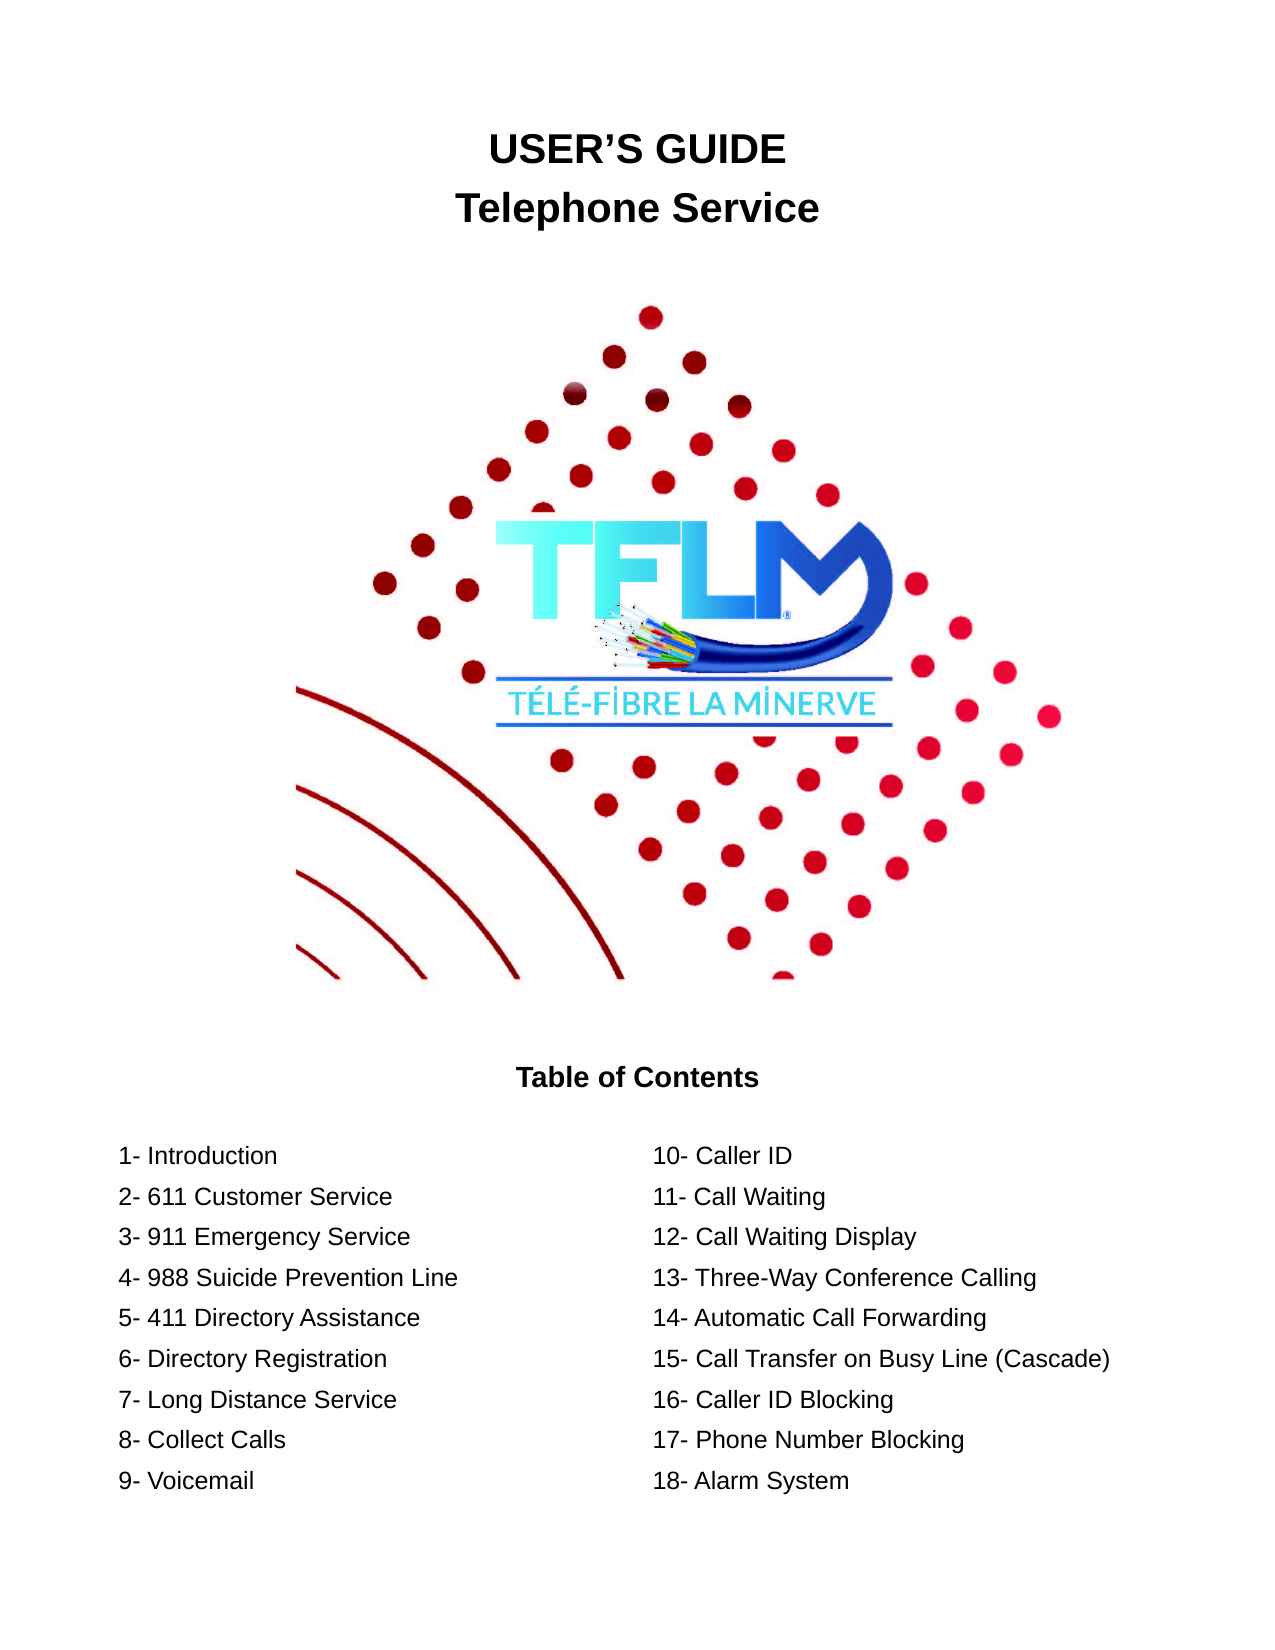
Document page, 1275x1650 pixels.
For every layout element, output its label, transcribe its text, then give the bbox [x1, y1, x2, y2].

text 14- Automatic Call Forwarding [652, 1303, 1157, 1332]
text 2- 611 Customer Service [118, 1182, 623, 1210]
text 6- Directory Registration [118, 1344, 623, 1373]
text 5- 411 Directory Assistance [118, 1303, 623, 1332]
text 17- Phone Number Blocking [652, 1425, 1157, 1454]
text 4- 988 Suicide Prevention Line [118, 1263, 623, 1292]
text Telephone Service [118, 184, 1157, 232]
text 3- 911 Emergency Service [118, 1222, 623, 1251]
text 1- Introduction [118, 1141, 623, 1170]
text 15- Call Transfer on Busy Line (Cascade) [652, 1344, 1157, 1373]
text Table of Contents [118, 1060, 1157, 1093]
text 18- Alarm System [652, 1466, 1157, 1495]
text 10- Caller ID [652, 1141, 1157, 1170]
text 7- Long Distance Service [118, 1385, 623, 1413]
text 8- Collect Calls [118, 1425, 623, 1454]
text 11- Call Waiting [652, 1182, 1157, 1210]
text 16- Caller ID Blocking [652, 1385, 1157, 1413]
text 13- Three-Way Conference Calling [652, 1263, 1157, 1292]
text 12- Call Waiting Display [652, 1222, 1157, 1251]
text USER’S GUIDE [118, 124, 1157, 172]
text 9- Voicemail [118, 1466, 623, 1495]
